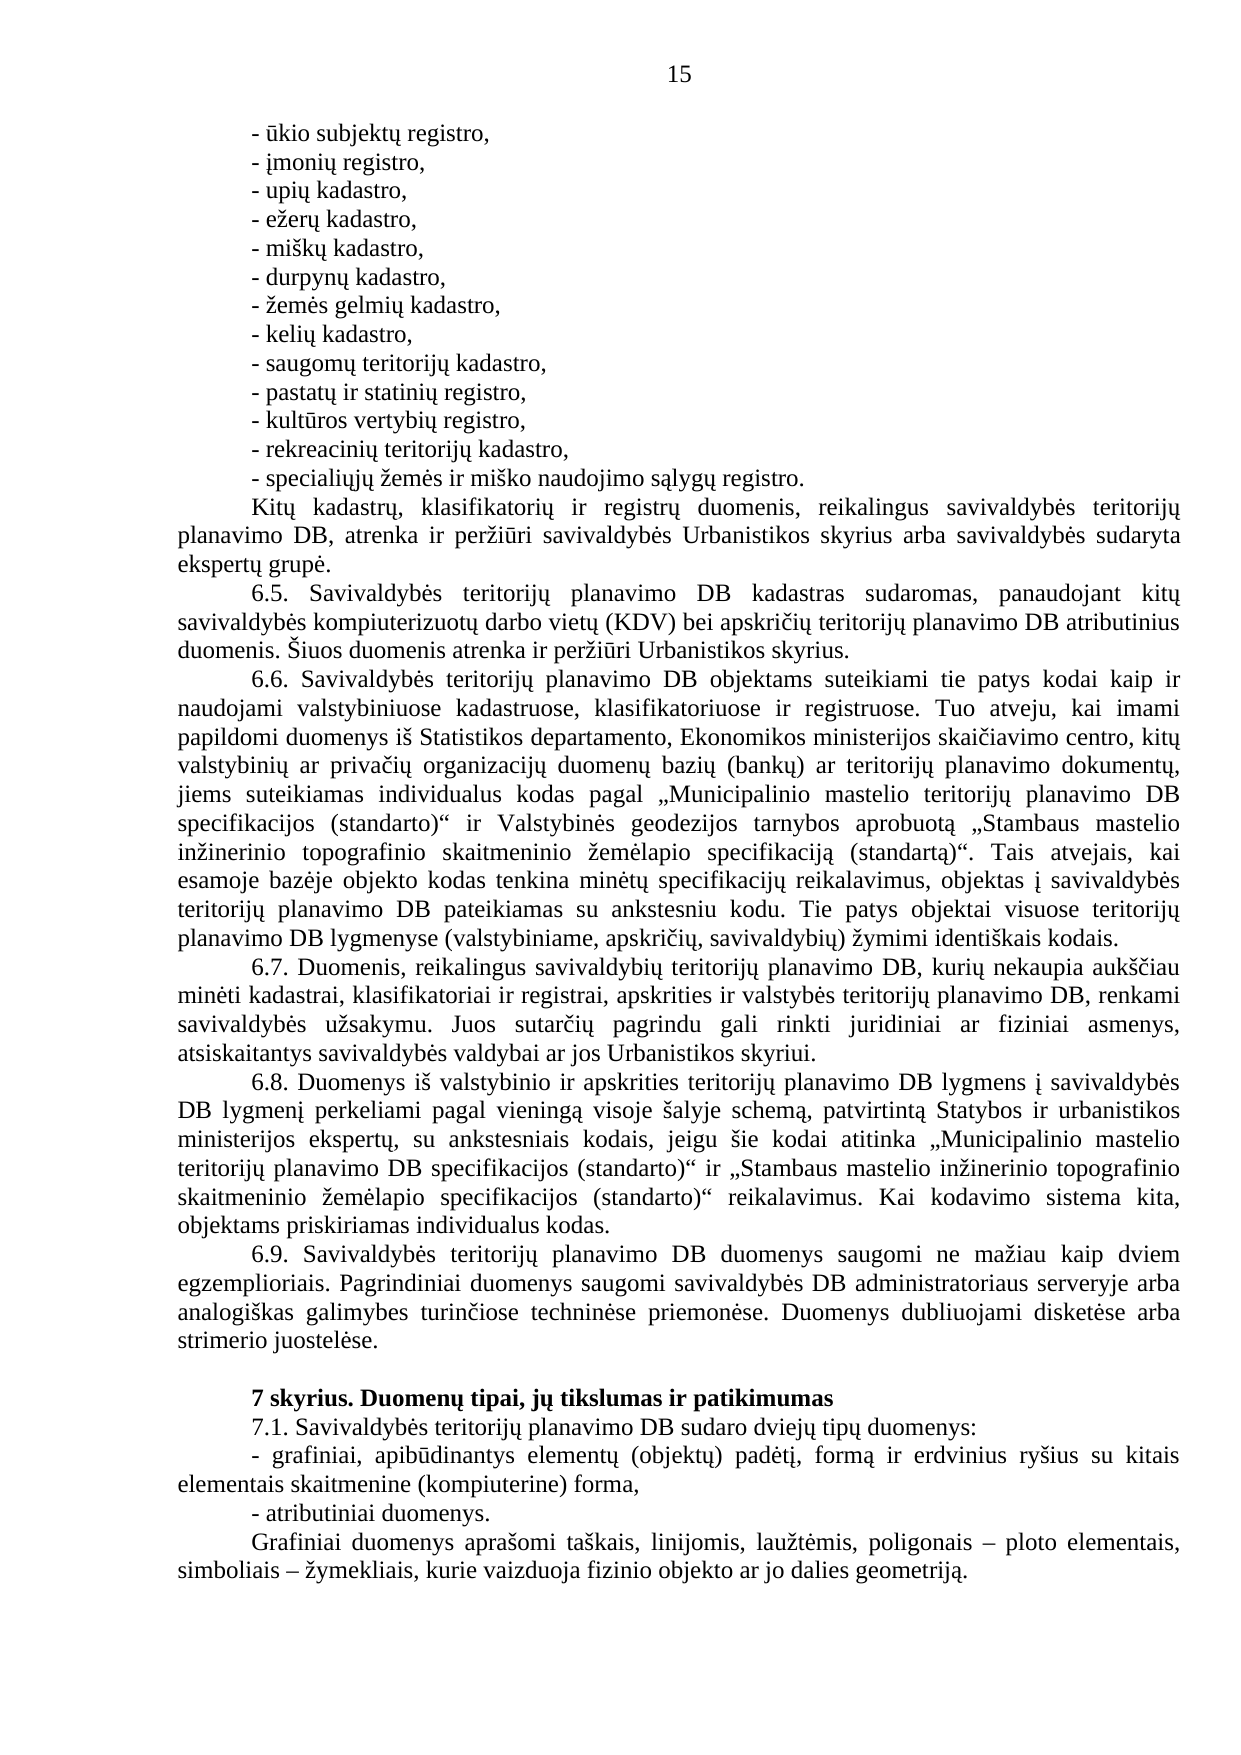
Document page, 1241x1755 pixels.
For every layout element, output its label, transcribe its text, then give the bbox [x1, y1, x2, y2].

text - žemės gelmių kadastro, [177, 291, 1181, 319]
text - pastatų ir statinių registro, [177, 377, 1181, 406]
text 6.8. Duomenys iš valstybinio ir apskrities teritorijų planavimo DB lygmens į savivaldybės DB lygmenį perkeliami pagal vieningą visoje šalyje schemą, patvirtintą Statybos ir urbanistikos ministerijos ekspertų, su ankstesniais kodais, jeigu šie kodai atitinka „Municipalinio mastelio teritorijų planavimo DB specifikacijos (standarto)“ ir „Stambaus mastelio inžinerinio topografinio skaitmeninio žemėlapio specifikacijos (standarto)“ reikalavimus. Kai kodavimo sistema kita, objektams priskiriamas individualus kodas. [177, 1067, 1181, 1239]
text - atributiniai duomenys. [177, 1498, 1181, 1527]
text - durpynų kadastro, [177, 262, 1181, 291]
text - ūkio subjektų registro, [177, 118, 1181, 147]
text - upių kadastro, [177, 176, 1181, 204]
text - grafiniai, apibūdinantys elementų (objektų) padėtį, formą ir erdvinius ryšius su kitais elementais skaitmenine (kompiuterine) forma, [177, 1441, 1181, 1498]
text - rekreacinių teritorijų kadastro, [177, 434, 1181, 463]
text Kitų kadastrų, klasifikatorių ir registrų duomenis, reikalingus savivaldybės teritorijų planavimo DB, atrenka ir peržiūri savivaldybės Urbanistikos skyrius arba savivaldybės sudaryta ekspertų grupė. [177, 492, 1181, 578]
text 6.7. Duomenis, reikalingus savivaldybių teritorijų planavimo DB, kurių nekaupia aukščiau minėti kadastrai, klasifikatoriai ir registrai, apskrities ir valstybės teritorijų planavimo DB, renkami savivaldybės užsakymu. Juos sutarčių pagrindu gali rinkti juridiniai ar fiziniai asmenys, atsiskaitantys savivaldybės valdybai ar jos Urbanistikos skyriui. [177, 952, 1181, 1067]
text 7 skyrius. Duomenų tipai, jų tikslumas ir patikimumas [177, 1383, 1181, 1412]
text - įmonių registro, [177, 147, 1181, 176]
text - kelių kadastro, [177, 319, 1181, 348]
text - kultūros vertybių registro, [177, 406, 1181, 434]
text 6.9. Savivaldybės teritorijų planavimo DB duomenys saugomi ne mažiau kaip dviem egzemplioriais. Pagrindiniai duomenys saugomi savivaldybės DB administratoriaus serveryje arba analogiškas galimybes turinčiose techninėse priemonėse. Duomenys dubliuojami disketėse arba strimerio juostelėse. [177, 1239, 1181, 1354]
text 6.5. Savivaldybės teritorijų planavimo DB kadastras sudaromas, panaudojant kitų savivaldybės kompiuterizuotų darbo vietų (KDV) bei apskričių teritorijų planavimo DB atributinius duomenis. Šiuos duomenis atrenka ir peržiūri Urbanistikos skyrius. [177, 578, 1181, 664]
text Grafiniai duomenys aprašomi taškais, linijomis, laužtėmis, poligonais – ploto elementais, simboliais – žymekliais, kurie vaizduoja fizinio objekto ar jo dalies geometriją. [177, 1527, 1181, 1584]
text 6.6. Savivaldybės teritorijų planavimo DB objektams suteikiami tie patys kodai kaip ir naudojami valstybiniuose kadastruose, klasifikatoriuose ir registruose. Tuo atveju, kai imami papildomi duomenys iš Statistikos departamento, Ekonomikos ministerijos skaičiavimo centro, kitų valstybinių ar privačių organizacijų duomenų bazių (bankų) ar teritorijų planavimo dokumentų, jiems suteikiamas individualus kodas pagal „Municipalinio mastelio teritorijų planavimo DB specifikacijos (standarto)“ ir Valstybinės geodezijos tarnybos aprobuotą „Stambaus mastelio inžinerinio topografinio skaitmeninio žemėlapio specifikaciją (standartą)“. Tais atvejais, kai esamoje bazėje objekto kodas tenkina minėtų specifikacijų reikalavimus, objektas į savivaldybės teritorijų planavimo DB pateikiamas su ankstesniu kodu. Tie patys objektai visuose teritorijų planavimo DB lygmenyse (valstybiniame, apskričių, savivaldybių) žymimi identiškais kodais. [177, 664, 1181, 952]
text - miškų kadastro, [177, 233, 1181, 262]
text 7.1. Savivaldybės teritorijų planavimo DB sudaro dviejų tipų duomenys: [177, 1412, 1181, 1441]
text - ežerų kadastro, [177, 204, 1181, 233]
text - saugomų teritorijų kadastro, [177, 348, 1181, 377]
text - specialiųjų žemės ir miško naudojimo sąlygų registro. [177, 463, 1181, 492]
